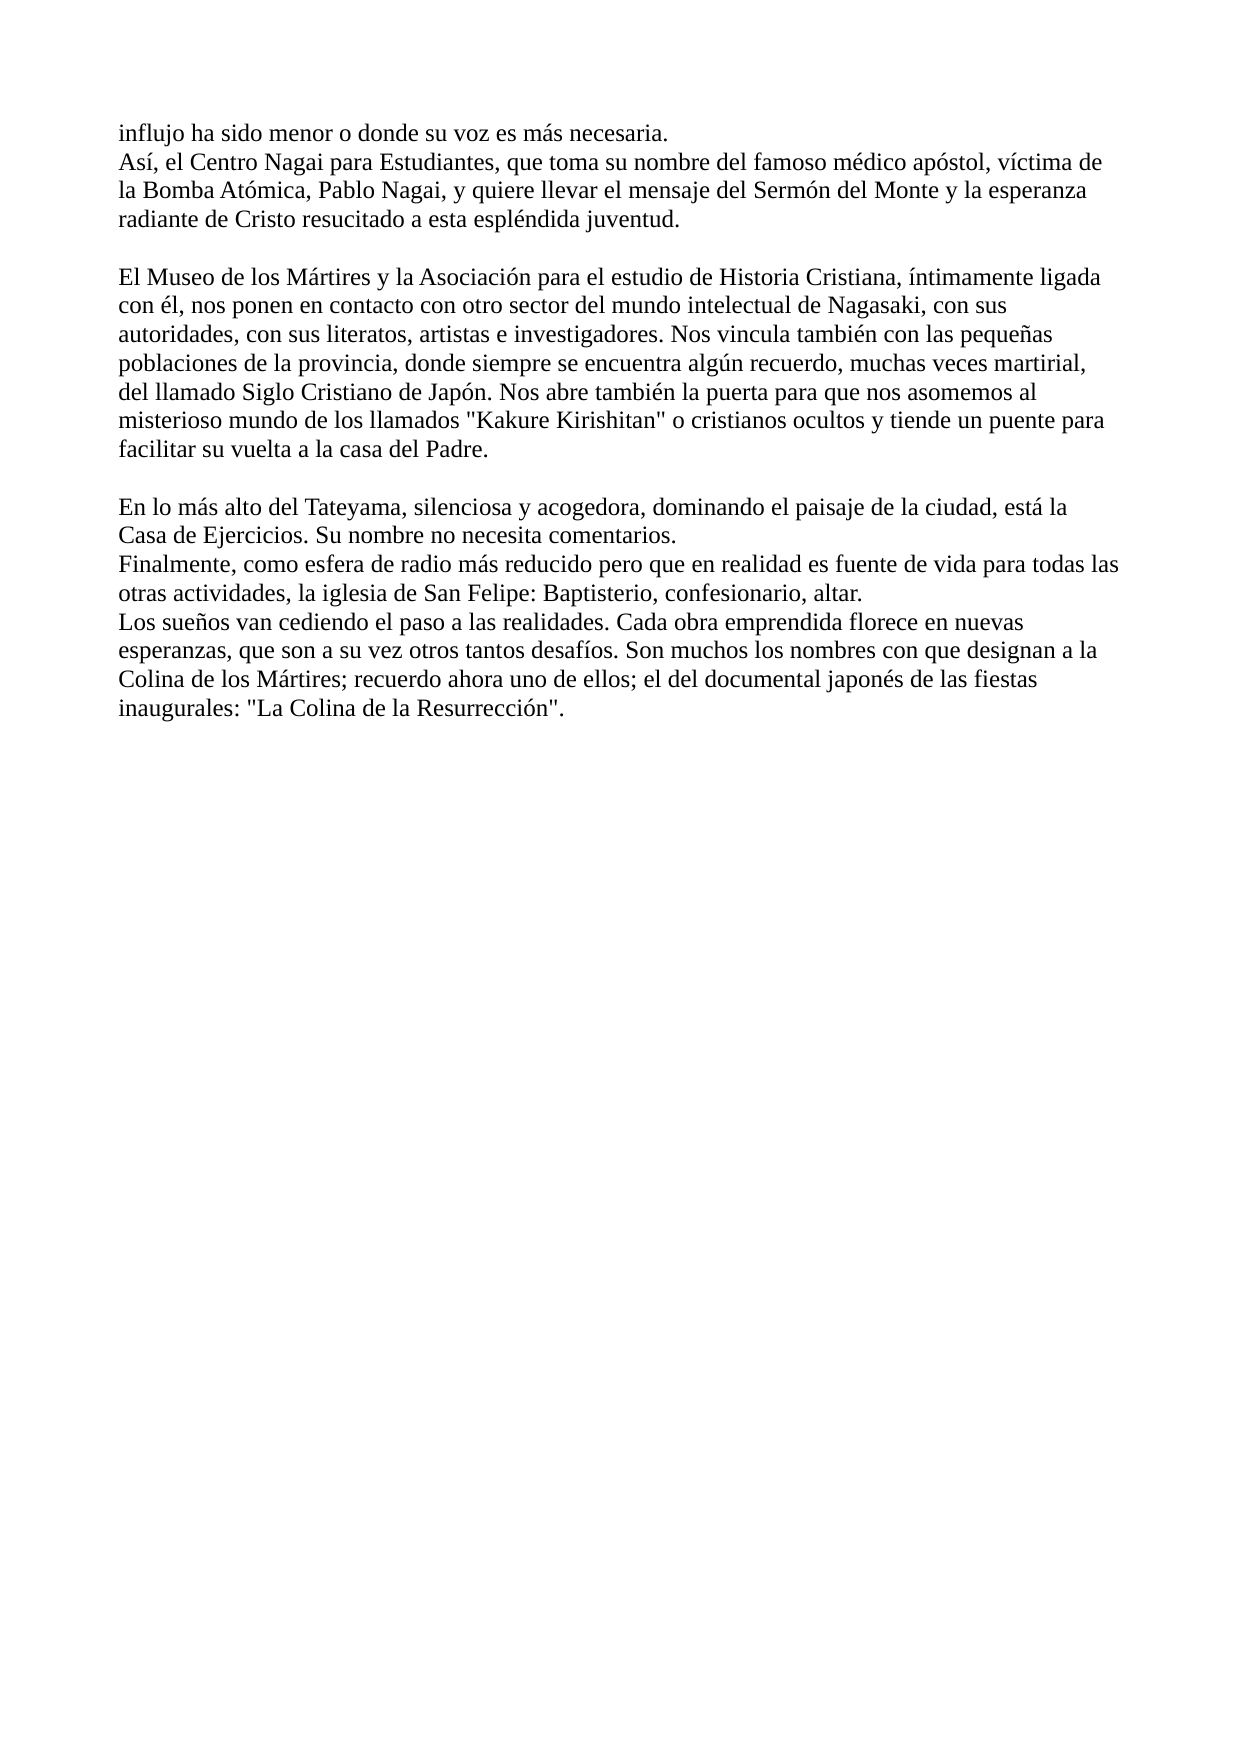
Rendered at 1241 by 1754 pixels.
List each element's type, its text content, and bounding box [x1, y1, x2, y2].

text influjo ha sido menor o donde su voz es más necesaria. Así, el Centro Nagai para Estudiantes, que toma su nombre del famoso médico apóstol, víctima de la Bomba Atómica, Pablo Nagai, y quiere llevar el mensaje del Sermón del Monte y la esperanza radiante de Cristo resucitado a esta espléndida juventud. El Museo de los Mártires y la Asociación para el estudio de Historia Cristiana, íntimamente ligada con él, nos ponen en contacto con otro sector del mundo intelectual de Nagasaki, con sus autoridades, con sus literatos, artistas e investigadores. Nos vincula también con las pequeñas poblaciones de la provincia, donde siempre se encuentra algún recuerdo, muchas veces martirial, del llamado Siglo Cristiano de Japón. Nos abre también la puerta para que nos asomemos al misterioso mundo de los llamados "Kakure Kirishitan" o cristianos ocultos y tiende un puente para facilitar su vuelta a la casa del Padre. En lo más alto del Tateyama, silenciosa y acogedora, dominando el paisaje de la ciudad, está la Casa de Ejercicios. Su nombre no necesita comentarios. Finalmente, como esfera de radio más reducido pero que en realidad es fuente de vida para todas las otras actividades, la iglesia de San Felipe: Baptisterio, confesionario, altar. Los sueños van cediendo el paso a las realidades. Cada obra emprendida florece en nuevas esperanzas, que son a su vez otros tantos desafíos. Son muchos los nombres con que designan a la Colina de los Mártires; recuerdo ahora uno de ellos; el del documental japonés de las fiestas inaugurales: "La Colina de la Resurrección". [118, 118, 1122, 722]
